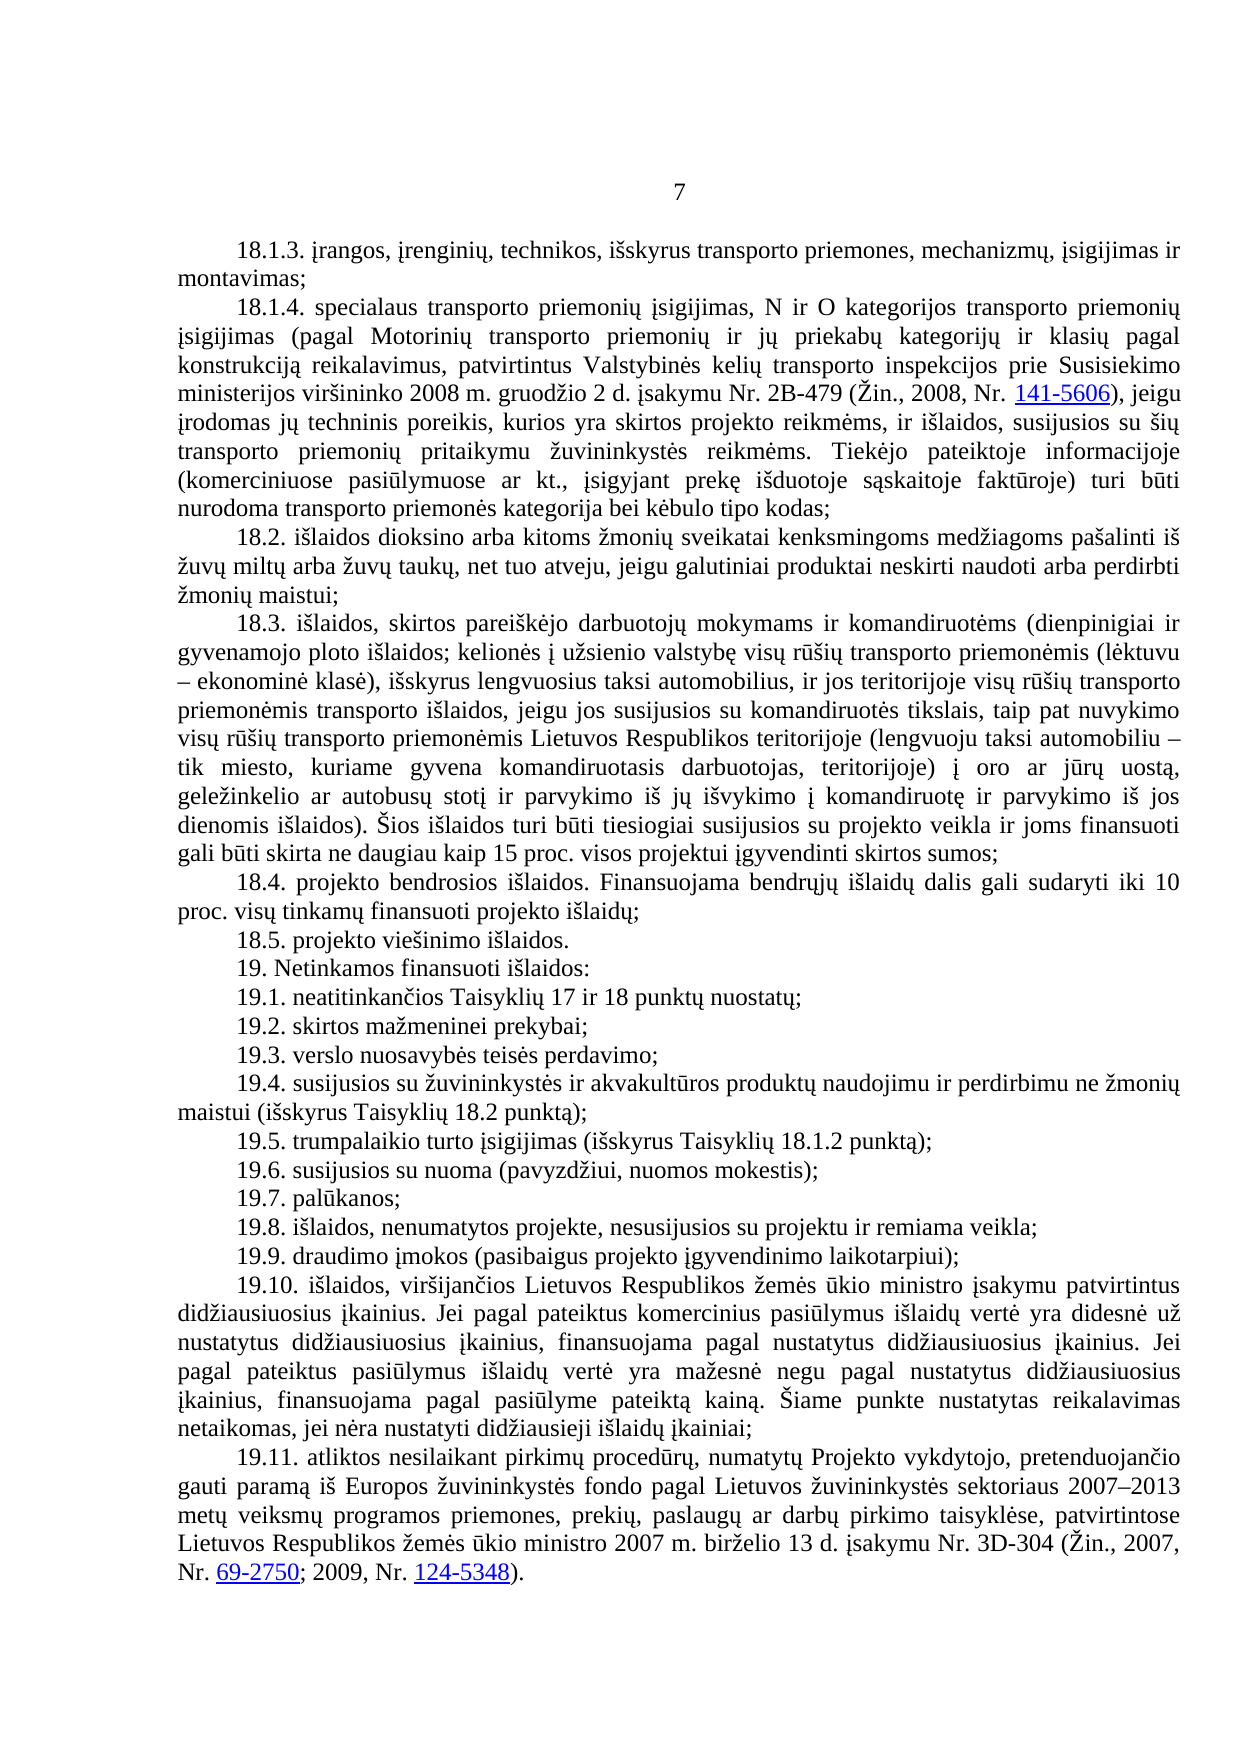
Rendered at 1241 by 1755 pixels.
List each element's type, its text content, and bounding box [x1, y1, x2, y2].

text 19.1. neatitinkančios Taisyklių 17 ir 18 punktų nuostatų; [177, 982, 1181, 1011]
text 19.3. verslo nuosavybės teisės perdavimo; [177, 1040, 1181, 1068]
text 18.1.4. specialaus transporto priemonių įsigijimas, N ir O kategorijos transporto priemonių įsigijimas (pagal Motorinių transporto priemonių ir jų priekabų kategorijų ir klasių pagal konstrukciją reikalavimus, patvirtintus Valstybinės kelių transporto inspekcijos prie Susisiekimo ministerijos viršininko 2008 m. gruodžio 2 d. įsakymu Nr. 2B-479 (Žin., 2008, Nr. 141-5606), jeigu įrodomas jų techninis poreikis, kurios yra skirtos projekto reikmėms, ir išlaidos, susijusios su šių transporto priemonių pritaikymu žuvininkystės reikmėms. Tiekėjo pateiktoje informacijoje (komerciniuose pasiūlymuose ar kt., įsigyjant prekę išduotoje sąskaitoje faktūroje) turi būti nurodoma transporto priemonės kategorija bei kėbulo tipo kodas; [177, 292, 1181, 522]
text 18.3. išlaidos, skirtos pareiškėjo darbuotojų mokymams ir komandiruotėms (dienpinigiai ir gyvenamojo ploto išlaidos; kelionės į užsienio valstybę visų rūšių transporto priemonėmis (lėktuvu – ekonominė klasė), išskyrus lengvuosius taksi automobilius, ir jos teritorijoje visų rūšių transporto priemonėmis transporto išlaidos, jeigu jos susijusios su komandiruotės tikslais, taip pat nuvykimo visų rūšių transporto priemonėmis Lietuvos Respublikos teritorijoje (lengvuoju taksi automobiliu – tik miesto, kuriame gyvena komandiruotasis darbuotojas, teritorijoje) į oro ar jūrų uostą, geležinkelio ar autobusų stotį ir parvykimo iš jų išvykimo į komandiruotę ir parvykimo iš jos dienomis išlaidos). Šios išlaidos turi būti tiesiogiai susijusios su projekto veikla ir joms finansuoti gali būti skirta ne daugiau kaip 15 proc. visos projektui įgyvendinti skirtos sumos; [177, 608, 1181, 867]
text 18.4. projekto bendrosios išlaidos. Finansuojama bendrųjų išlaidų dalis gali sudaryti iki 10 proc. visų tinkamų finansuoti projekto išlaidų; [177, 867, 1181, 925]
text 19.4. susijusios su žuvininkystės ir akvakultūros produktų naudojimu ir perdirbimu ne žmonių maistui (išskyrus Taisyklių 18.2 punktą); [177, 1068, 1181, 1126]
text 19.11. atliktos nesilaikant pirkimų procedūrų, numatytų Projekto vykdytojo, pretenduojančio gauti paramą iš Europos žuvininkystės fondo pagal Lietuvos žuvininkystės sektoriaus 2007–2013 metų veiksmų programos priemones, prekių, paslaugų ar darbų pirkimo taisyklėse, patvirtintose Lietuvos Respublikos žemės ūkio ministro 2007 m. birželio 13 d. įsakymu Nr. 3D-304 (Žin., 2007, Nr. 69-2750; 2009, Nr. 124-5348). [177, 1442, 1181, 1586]
text 19.5. trumpalaikio turto įsigijimas (išskyrus Taisyklių 18.1.2 punktą); [177, 1126, 1181, 1155]
text 18.5. projekto viešinimo išlaidos. [177, 925, 1181, 953]
text 19.10. išlaidos, viršijančios Lietuvos Respublikos žemės ūkio ministro įsakymu patvirtintus didžiausiuosius įkainius. Jei pagal pateiktus komercinius pasiūlymus išlaidų vertė yra didesnė už nustatytus didžiausiuosius įkainius, finansuojama pagal nustatytus didžiausiuosius įkainius. Jei pagal pateiktus pasiūlymus išlaidų vertė yra mažesnė negu pagal nustatytus didžiausiuosius įkainius, finansuojama pagal pasiūlyme pateiktą kainą. Šiame punkte nustatytas reikalavimas netaikomas, jei nėra nustatyti didžiausieji išlaidų įkainiai; [177, 1270, 1181, 1442]
text 19.7. palūkanos; [177, 1183, 1181, 1212]
text 19. Netinkamos finansuoti išlaidos: [177, 953, 1181, 982]
text 18.2. išlaidos dioksino arba kitoms žmonių sveikatai kenksmingoms medžiagoms pašalinti iš žuvų miltų arba žuvų taukų, net tuo atveju, jeigu galutiniai produktai neskirti naudoti arba perdirbti žmonių maistui; [177, 522, 1181, 608]
text 18.1.3. įrangos, įrenginių, technikos, išskyrus transporto priemones, mechanizmų, įsigijimas ir montavimas; [177, 235, 1181, 292]
text 19.8. išlaidos, nenumatytos projekte, nesusijusios su projektu ir remiama veikla; [177, 1212, 1181, 1241]
text 19.6. susijusios su nuoma (pavyzdžiui, nuomos mokestis); [177, 1155, 1181, 1183]
text 19.2. skirtos mažmeninei prekybai; [177, 1011, 1181, 1040]
text 19.9. draudimo įmokos (pasibaigus projekto įgyvendinimo laikotarpiui); [177, 1241, 1181, 1270]
